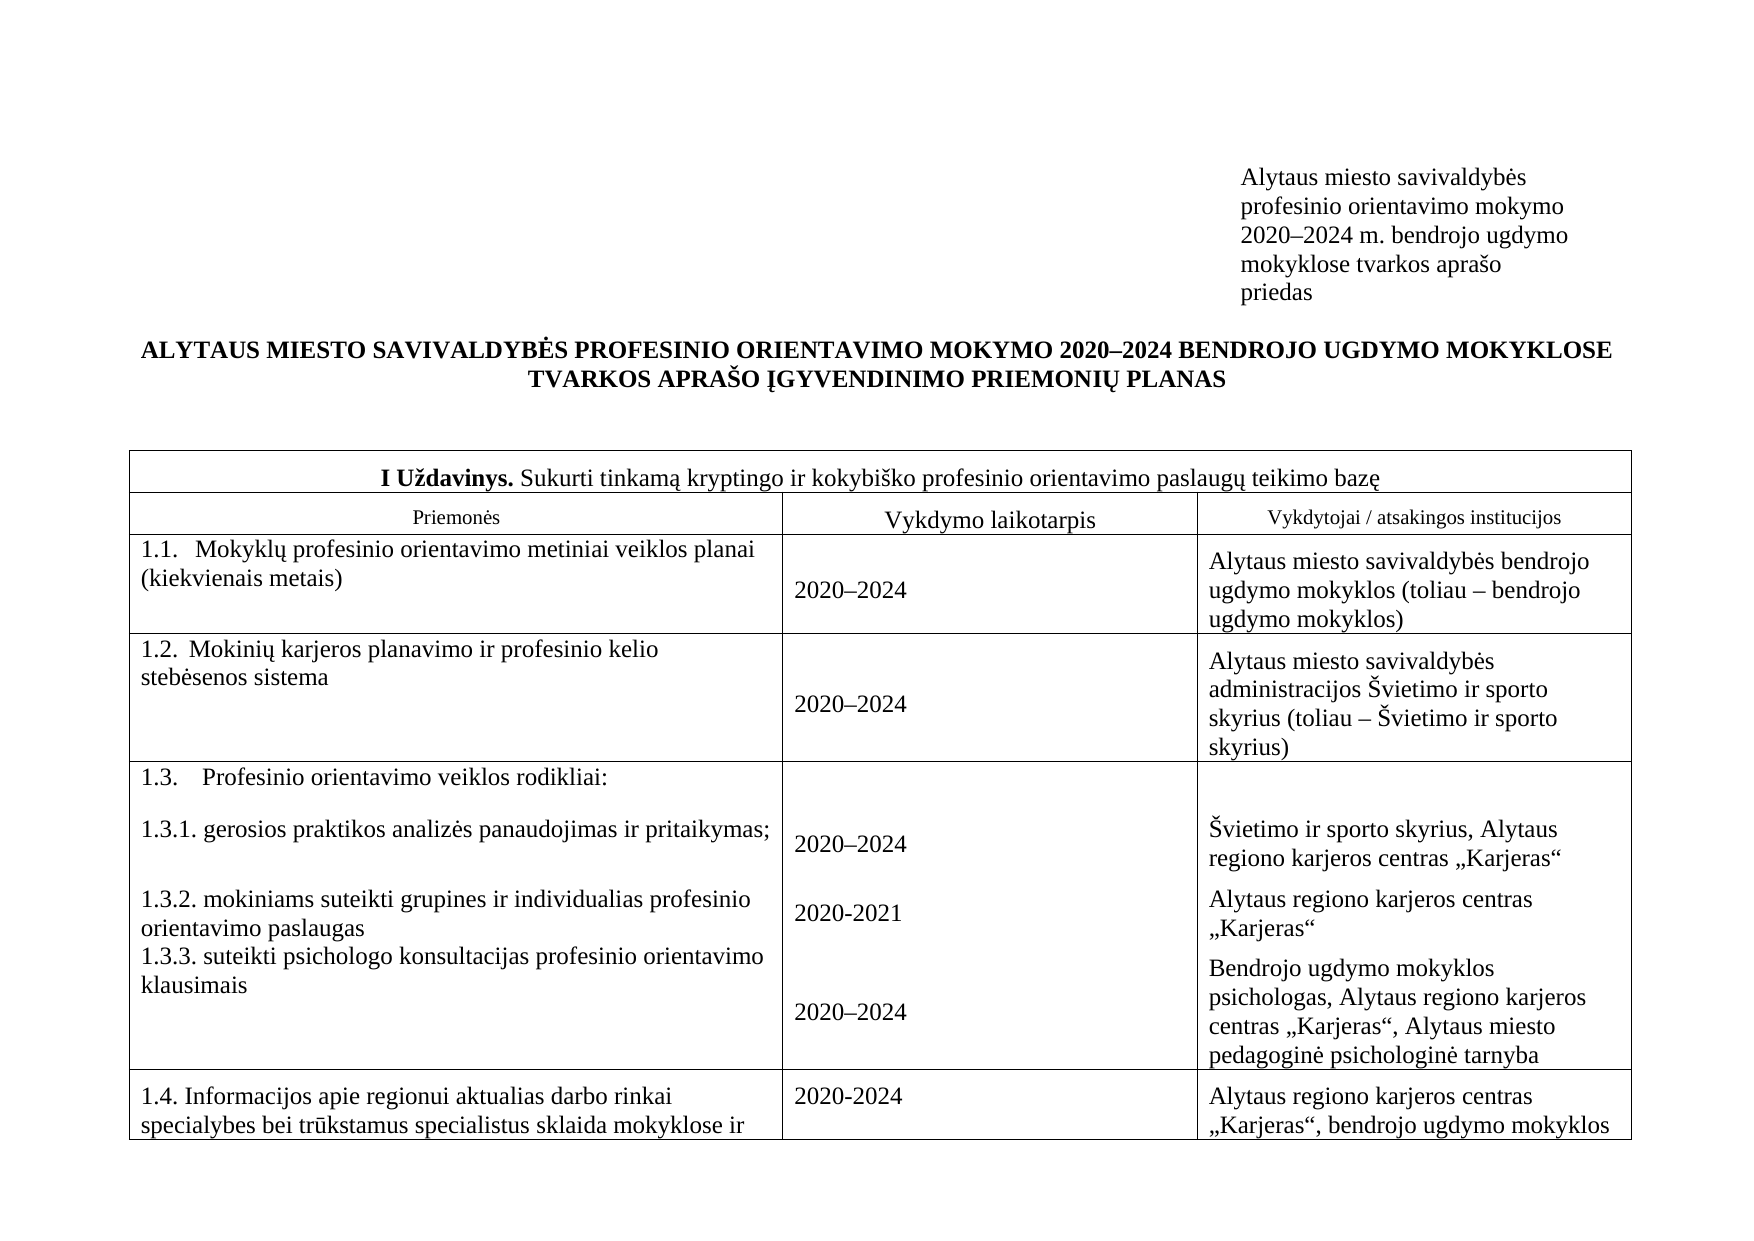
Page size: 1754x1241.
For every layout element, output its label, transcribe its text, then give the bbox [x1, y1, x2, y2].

text ALYTAUS MIESTO SAVIVALDYBĖS PROFESINIO ORIENTAVIMO MOKYMO 2020–2024 BENDROJO UGDYMO MOKYKLOSE TVARKOS APRAŠO ĮGYVENDINIMO PRIEMONIŲ PLANAS [118, 335, 1636, 392]
table_cell 2020-2021 [783, 872, 1197, 941]
table_cell [783, 762, 1197, 802]
table_cell Alytaus miesto savivaldybės administracijos Švietimo ir sporto skyrius (toliau – Švietimo ir sporto skyrius) [1198, 634, 1631, 761]
table_cell Vykdytojai / atsakingos institucijos [1198, 493, 1631, 533]
text priedas [1240, 277, 1636, 306]
table_cell 1.4. Informacijos apie regionui aktualias darbo rinkai specialybes bei trūkstamus specialistus sklaida mokyklose ir [130, 1070, 782, 1139]
text profesinio orientavimo mokymo [1240, 191, 1636, 220]
table_cell 2020-2024 [783, 1070, 1197, 1139]
text Alytaus miesto savivaldybės [1240, 162, 1636, 191]
table_cell 1.3.3. suteikti psichologo konsultacijas profesinio orientavimo klausimais [130, 941, 782, 1068]
table_cell 2020–2024 [783, 941, 1197, 1068]
table_cell Priemonės [130, 493, 782, 533]
table_cell 1.2. Mokinių karjeros planavimo ir profesinio kelio stebėsenos sistema [130, 634, 782, 761]
table_cell Alytaus regiono karjeros centras „Karjeras“ [1198, 872, 1631, 941]
table_cell 2020–2024 [783, 634, 1197, 761]
table_cell Bendrojo ugdymo mokyklos psichologas, Alytaus regiono karjeros centras „Karjeras“, Alytaus miesto pedagoginė psichologinė tarnyba [1198, 941, 1631, 1068]
table_cell Alytaus regiono karjeros centras „Karjeras“, bendrojo ugdymo mokyklos [1198, 1070, 1631, 1139]
table_header I Uždavinys. Sukurti tinkamą kryptingo ir kokybiško profesinio orientavimo paslaugų teikimo bazę [130, 451, 1631, 492]
table_cell [1198, 762, 1631, 802]
table_cell 2020–2024 [783, 535, 1197, 633]
table_cell Švietimo ir sporto skyrius, Alytaus regiono karjeros centras „Karjeras“ [1198, 803, 1631, 872]
table_cell 1.3.2. mokiniams suteikti grupines ir individualias profesinio orientavimo paslaugas [130, 872, 782, 941]
table_cell 1.3. Profesinio orientavimo veiklos rodikliai: [130, 762, 782, 802]
table_cell 1.1. Mokyklų profesinio orientavimo metiniai veiklos planai (kiekvienais metais) [130, 535, 782, 633]
table_cell 2020–2024 [783, 803, 1197, 872]
table_cell Alytaus miesto savivaldybės bendrojo ugdymo mokyklos (toliau – bendrojo ugdymo mokyklos) [1198, 535, 1631, 633]
table_cell 1.3.1. gerosios praktikos analizės panaudojimas ir pritaikymas; [130, 803, 782, 872]
table_cell Vykdymo laikotarpis [783, 493, 1197, 533]
text 2020–2024 m. bendrojo ugdymo mokyklose tvarkos aprašo [1240, 220, 1636, 277]
